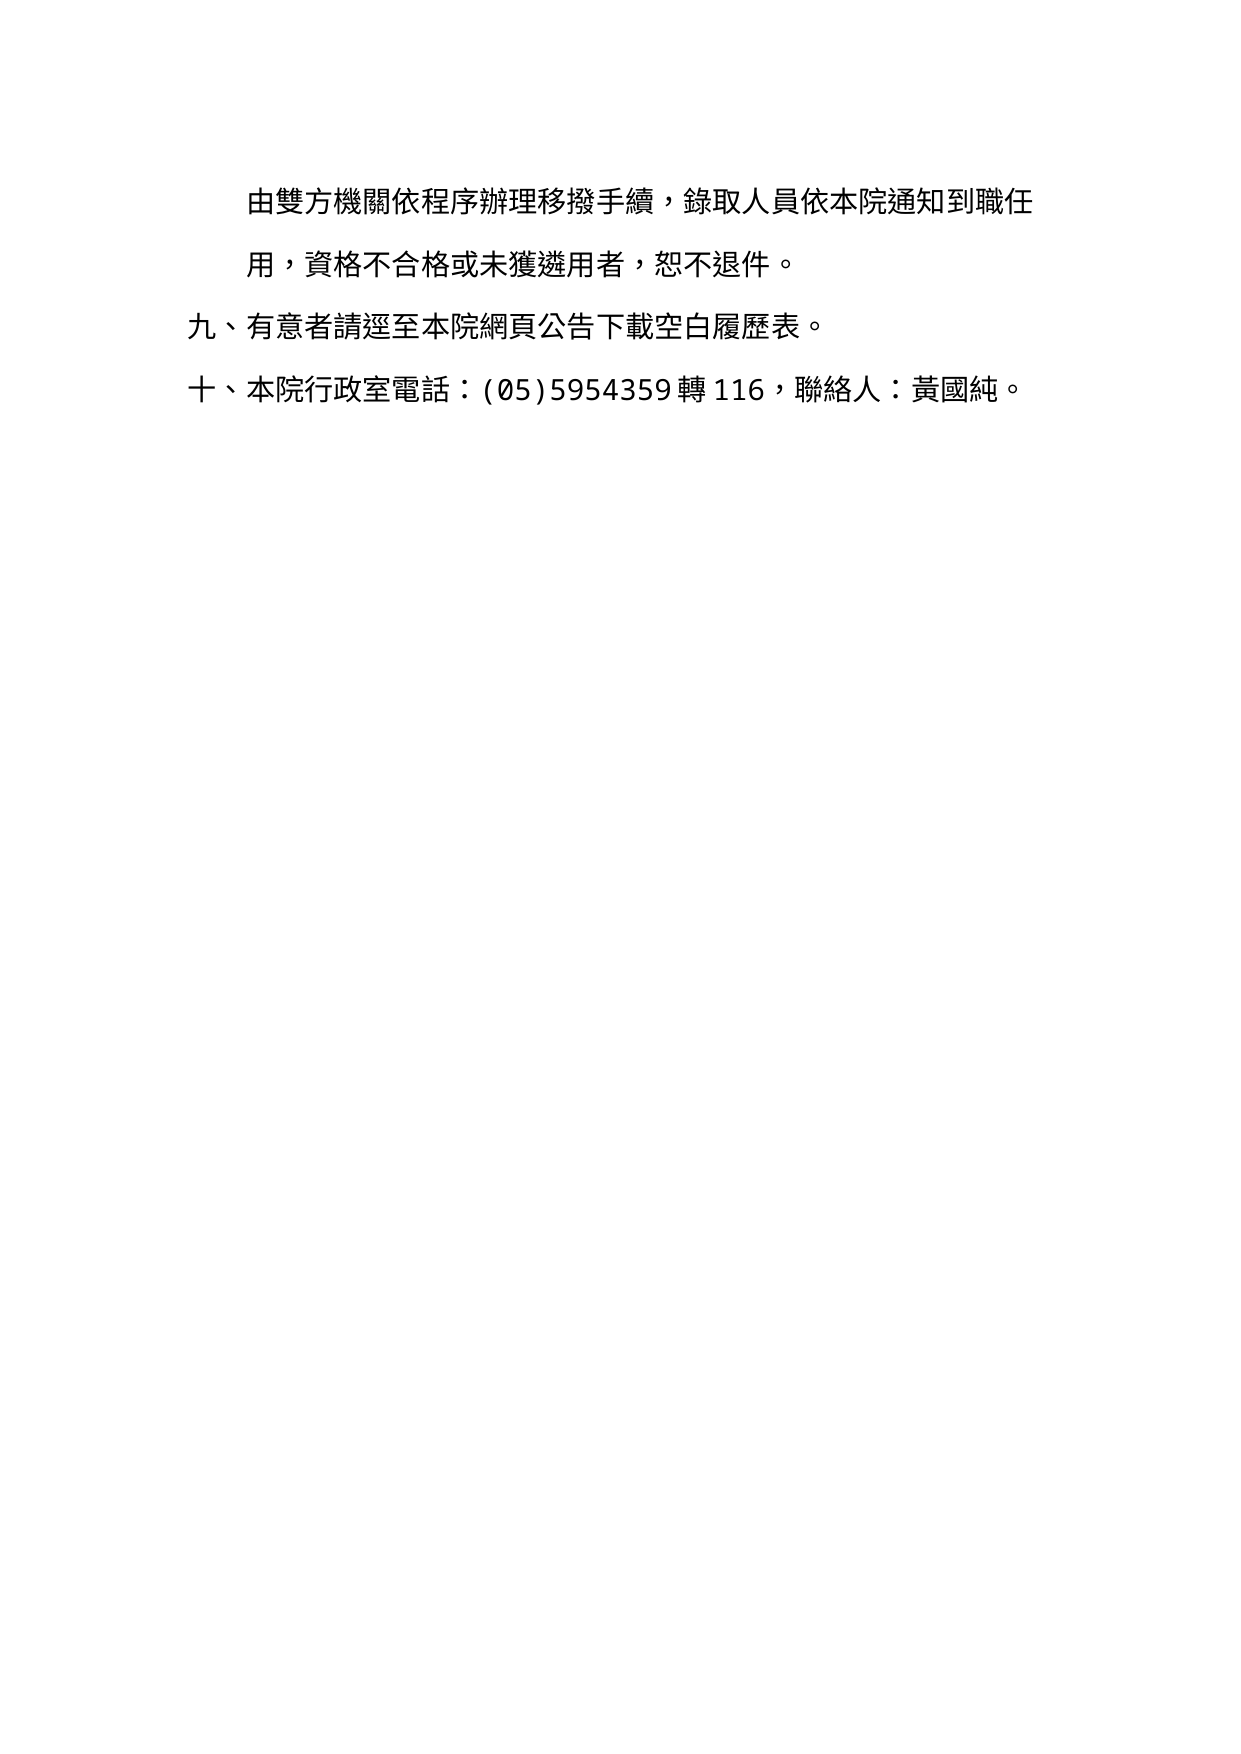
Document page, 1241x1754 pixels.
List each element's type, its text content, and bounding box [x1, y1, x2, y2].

text 十、本院行政室電話：(05)5954359轉116，聯絡人：黃國純。 [187, 346, 1053, 408]
text 由雙方機關依程序辦理移撥手續，錄取人員依本院通知到職任用，資格不合格或未獲遴用者，恕不退件。 [187, 158, 1053, 283]
text 九、有意者請逕至本院網頁公告下載空白履歷表。 [187, 283, 1053, 346]
